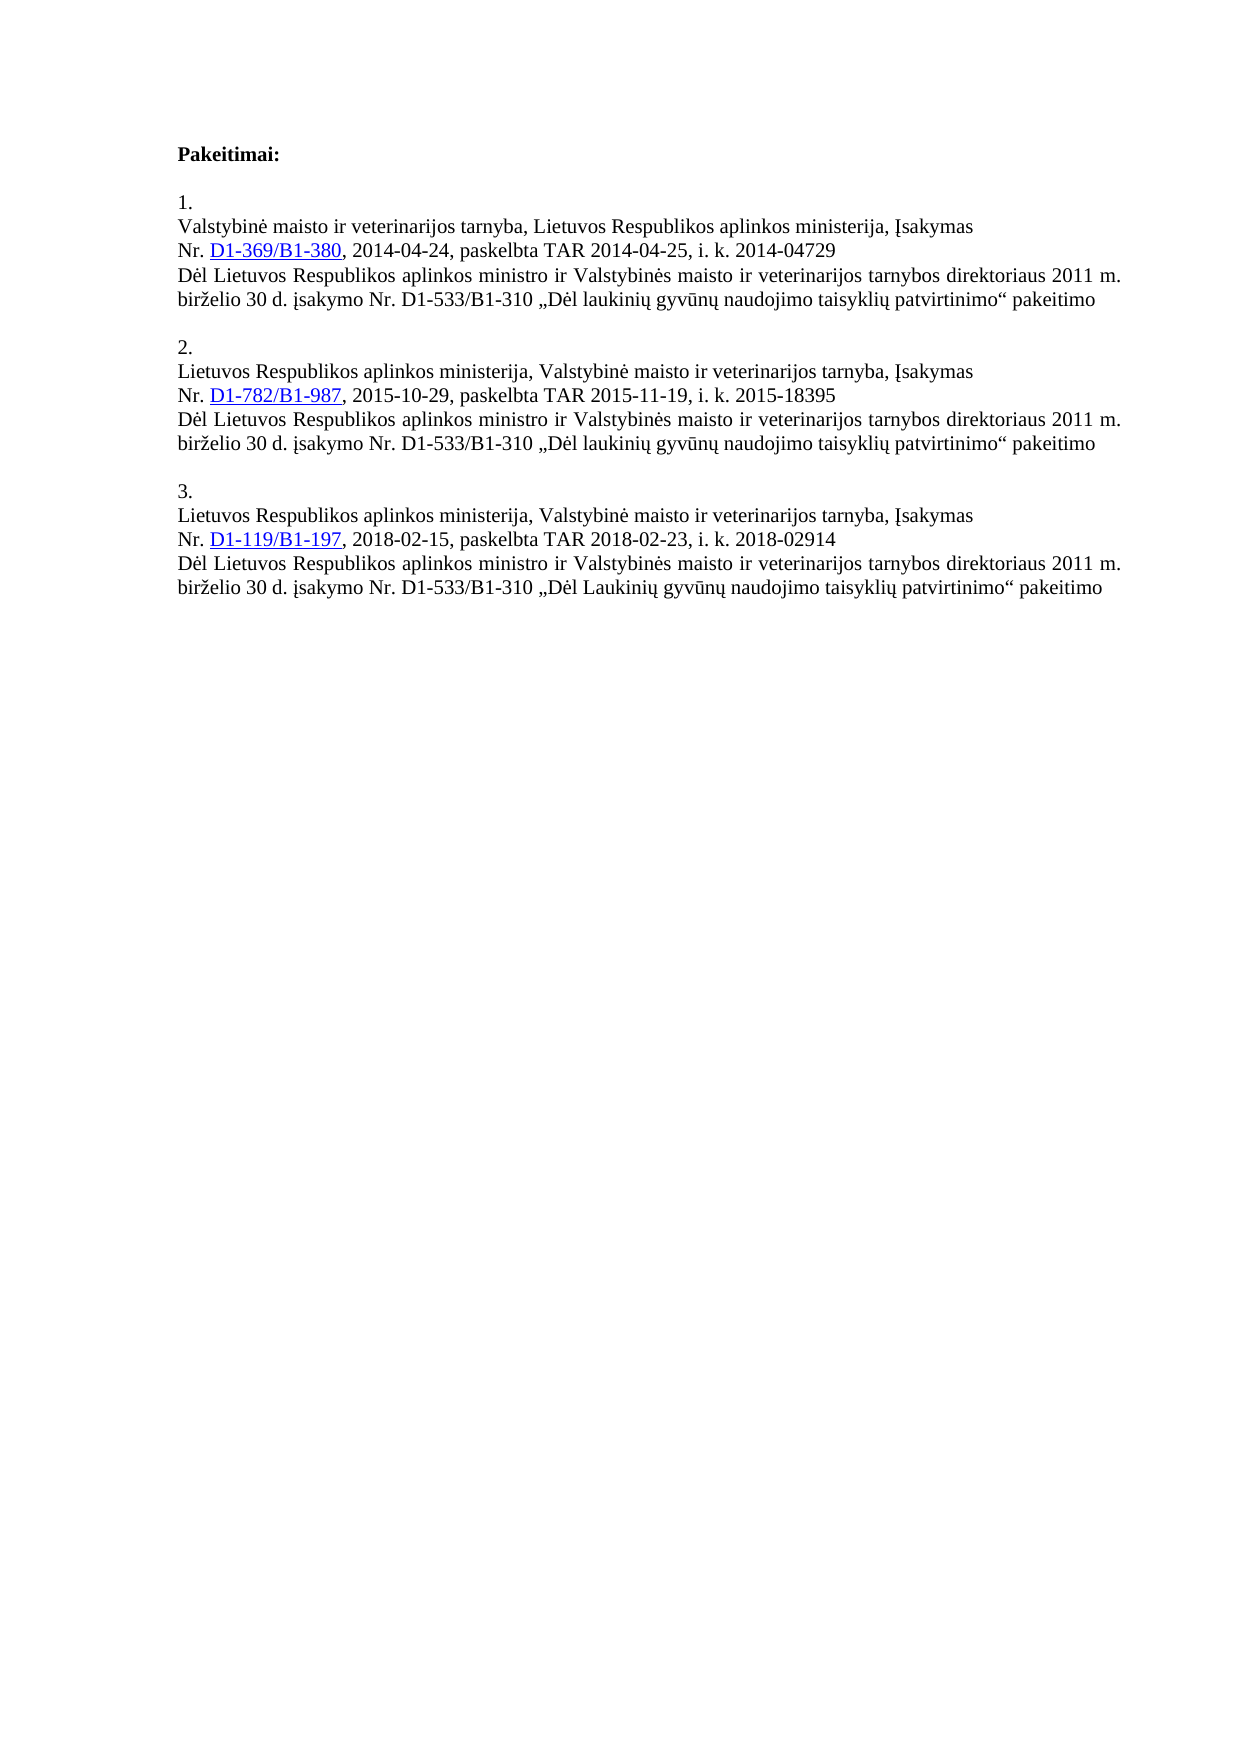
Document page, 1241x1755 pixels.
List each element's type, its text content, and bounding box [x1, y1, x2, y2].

text Nr. D1-782/B1-987, 2015-10-29, paskelbta TAR 2015-11-19, i. k. 2015-18395 [177, 383, 1122, 407]
text 2. [177, 335, 1122, 359]
text Dėl Lietuvos Respublikos aplinkos ministro ir Valstybinės maisto ir veterinarijos tarnybos direktoriaus 2011 m. birželio 30 d. įsakymo Nr. D1-533/B1-310 „Dėl laukinių gyvūnų naudojimo taisyklių patvirtinimo“ pakeitimo [177, 407, 1122, 455]
text Valstybinė maisto ir veterinarijos tarnyba, Lietuvos Respublikos aplinkos ministerija, Įsakymas [177, 214, 1122, 238]
text Pakeitimai: [177, 142, 1122, 166]
text Lietuvos Respublikos aplinkos ministerija, Valstybinė maisto ir veterinarijos tarnyba, Įsakymas [177, 503, 1122, 527]
text Dėl Lietuvos Respublikos aplinkos ministro ir Valstybinės maisto ir veterinarijos tarnybos direktoriaus 2011 m. birželio 30 d. įsakymo Nr. D1-533/B1-310 „Dėl Laukinių gyvūnų naudojimo taisyklių patvirtinimo“ pakeitimo [177, 551, 1122, 599]
text Nr. D1-119/B1-197, 2018-02-15, paskelbta TAR 2018-02-23, i. k. 2018-02914 [177, 527, 1122, 551]
text 3. [177, 479, 1122, 503]
text Nr. D1-369/B1-380, 2014-04-24, paskelbta TAR 2014-04-25, i. k. 2014-04729 [177, 238, 1122, 262]
text 1. [177, 190, 1122, 214]
text Dėl Lietuvos Respublikos aplinkos ministro ir Valstybinės maisto ir veterinarijos tarnybos direktoriaus 2011 m. birželio 30 d. įsakymo Nr. D1-533/B1-310 „Dėl laukinių gyvūnų naudojimo taisyklių patvirtinimo“ pakeitimo [177, 262, 1122, 311]
text Lietuvos Respublikos aplinkos ministerija, Valstybinė maisto ir veterinarijos tarnyba, Įsakymas [177, 359, 1122, 383]
